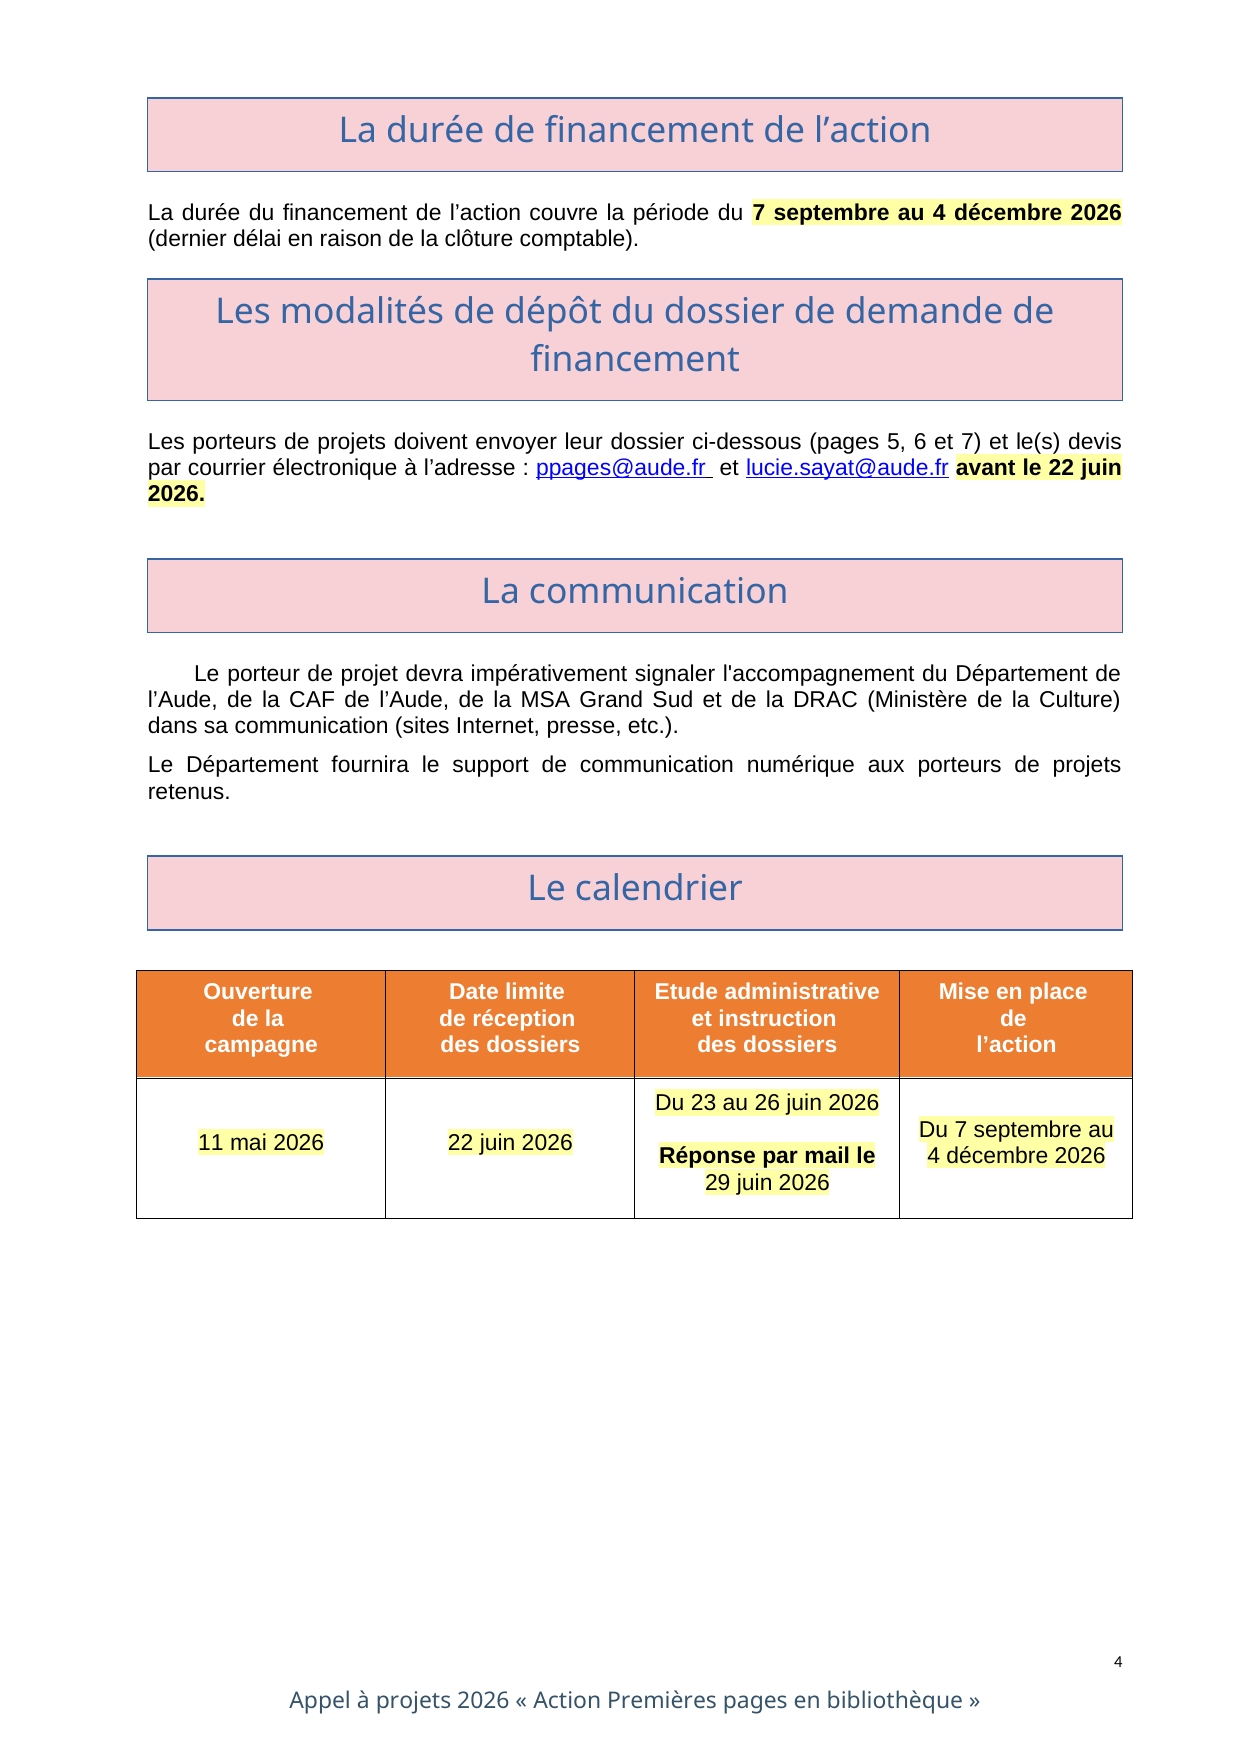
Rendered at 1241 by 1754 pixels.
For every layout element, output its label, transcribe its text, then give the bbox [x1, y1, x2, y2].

text Le porteur de projet devra impérativement signaler l'accompagnement du Département de l’Aude, de la CAF de l’Aude, de la MSA Grand Sud et de la DRAC (Ministère de la Culture) dans sa communication (sites Internet, presse, etc.). [148, 633, 1122, 739]
table_header Le calendrier [148, 857, 1122, 929]
table_cell Du 7 septembre au 4 décembre 2026 [900, 1079, 1132, 1218]
table_header Date limite de réception des dossiers [386, 971, 634, 1077]
table_header Les modalités de dépôt du dossier de demande de financement [148, 280, 1122, 400]
text La durée du financement de l’action couvre la période du 7 septembre au 4 décembre 2026 (dernier délai en raison de la clôture comptable). [148, 199, 1122, 251]
table_cell 11 mai 2026 [137, 1079, 385, 1218]
text Le Département fournira le support de communication numérique aux porteurs de projets retenus. [148, 751, 1122, 804]
table_header Etude administrative et instruction des dossiers [635, 971, 899, 1077]
table_header La durée de financement de l’action [148, 99, 1122, 171]
table_header La communication [148, 560, 1122, 632]
text Les porteurs de projets doivent envoyer leur dossier ci-dessous (pages 5, 6 et 7) et le(s) devis par courrier électronique à l’adresse : ppages@aude.fr et lucie.sayat@aude.fr avant le 22 juin 2026. [148, 428, 1122, 507]
table_header Mise en place de l’action [900, 971, 1132, 1077]
table_cell 22 juin 2026 [386, 1079, 634, 1218]
table_cell Du 23 au 26 juin 2026 Réponse par mail le 29 juin 2026 [635, 1079, 899, 1218]
table_header Ouverture de la campagne [137, 971, 385, 1077]
